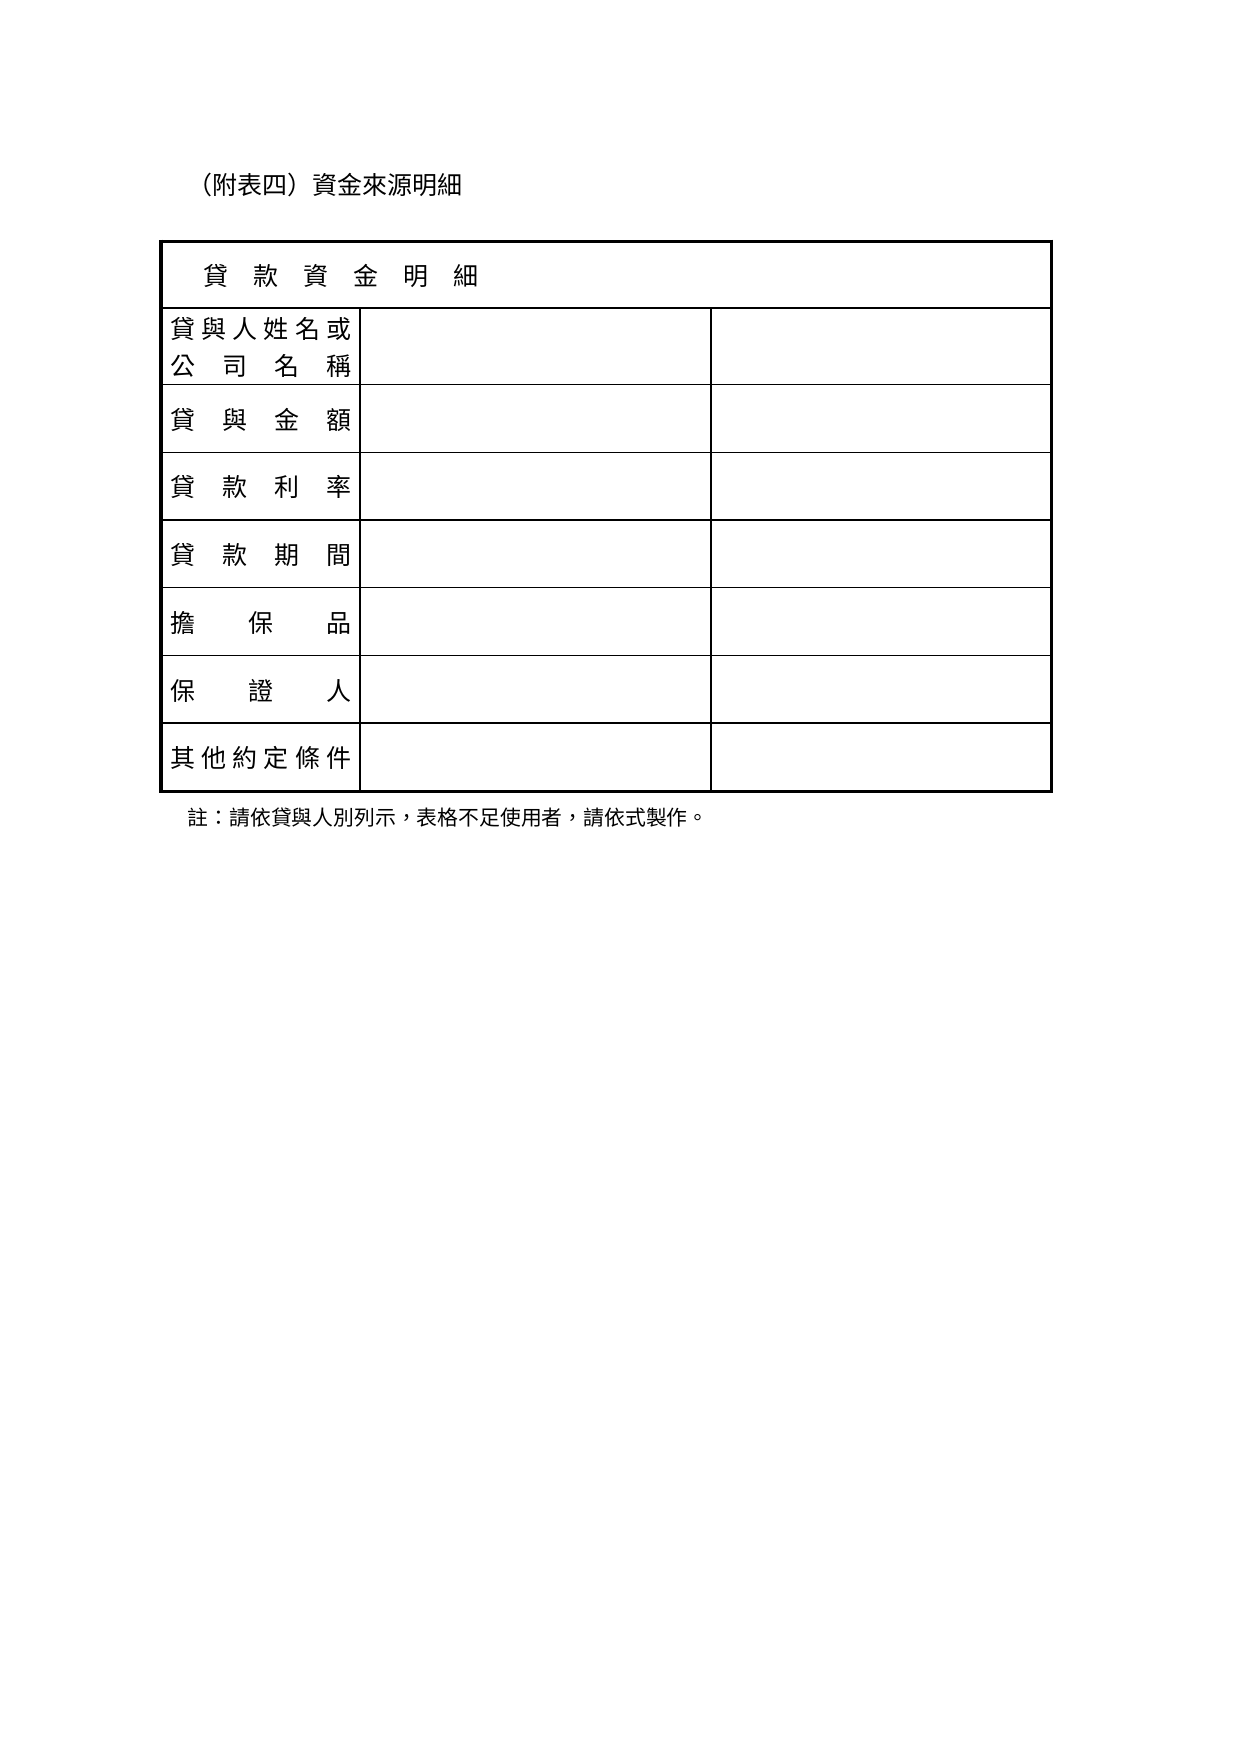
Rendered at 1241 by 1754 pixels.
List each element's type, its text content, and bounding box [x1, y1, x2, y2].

table_cell 擔保品 [163, 588, 359, 654]
table_cell 其他約定條件 [163, 724, 359, 790]
table_cell [712, 453, 1050, 519]
table_cell [712, 521, 1050, 587]
table_cell [361, 521, 710, 587]
table_cell [361, 309, 710, 384]
table_cell [712, 588, 1050, 654]
table_cell [361, 656, 710, 722]
text 註：請依貸與人別列示，表格不足使用者，請依式製作。 [187, 797, 1053, 835]
table_cell [712, 385, 1050, 451]
table_cell 貸與人姓名或 公司名稱 [163, 309, 359, 384]
table_cell 貸與金額 [163, 385, 359, 451]
text （附表四）資金來源明細 [187, 164, 1053, 202]
table_cell 貸款期間 [163, 521, 359, 587]
table_cell [361, 724, 710, 790]
table_cell [361, 588, 710, 654]
table_cell 貸款利率 [163, 453, 359, 519]
table_cell [712, 724, 1050, 790]
table_cell 保證人 [163, 656, 359, 722]
table_header 貸 款 資 金 明 細 [163, 243, 1050, 307]
table_cell [712, 656, 1050, 722]
table_cell [361, 385, 710, 451]
table_cell [712, 309, 1050, 384]
table_cell [361, 453, 710, 519]
